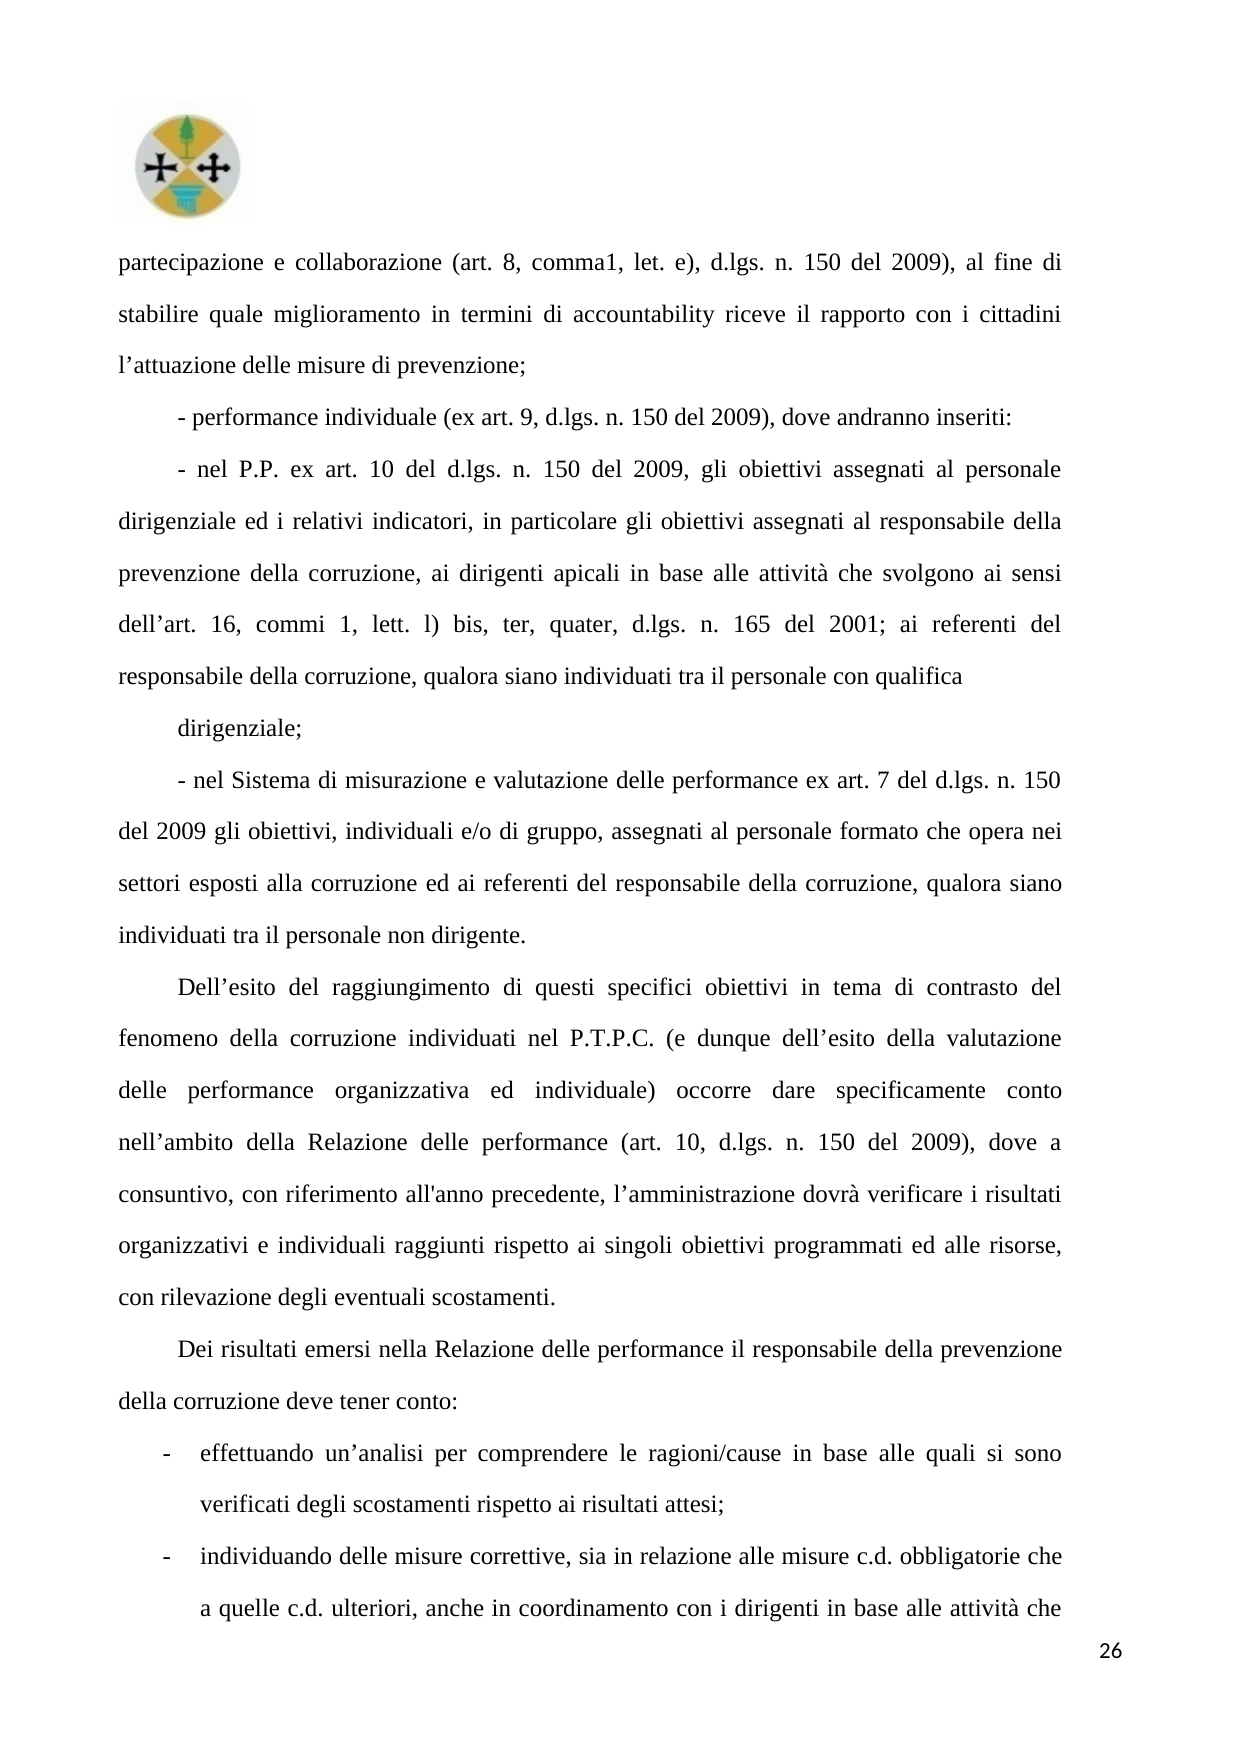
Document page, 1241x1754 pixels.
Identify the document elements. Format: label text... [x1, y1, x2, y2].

text dirigenziale; [118, 695, 1063, 747]
list individuando delle misure correttive, sia in relazione alle misure c.d. obbligatorie che a quelle c.d. ulteriori, anche in coordinamento con i dirigenti in base alle attività che [162, 1523, 1063, 1627]
text partecipazione e collaborazione (art. 8, comma1, let. e), d.lgs. n. 150 del 2009), al fine di stabilire quale miglioramento in termini di accountability riceve il rapporto con i cittadini l’attuazione delle misure di prevenzione; [118, 229, 1063, 384]
text Dei risultati emersi nella Relazione delle performance il responsabile della prevenzione della corruzione deve tener conto: [118, 1316, 1063, 1420]
text - performance individuale (ex art. 9, d.lgs. n. 150 del 2009), dove andranno inseriti: [118, 384, 1063, 436]
text - nel Sistema di misurazione e valutazione delle performance ex art. 7 del d.lgs. n. 150 del 2009 gli obiettivi, individuali e/o di gruppo, assegnati al personale formato che opera nei settori esposti alla corruzione ed ai referenti del responsabile della corruzione, qualora siano individuati tra il personale non dirigente. [118, 747, 1063, 954]
text - nel P.P. ex art. 10 del d.lgs. n. 150 del 2009, gli obiettivi assegnati al personale dirigenziale ed i relativi indicatori, in particolare gli obiettivi assegnati al responsabile della prevenzione della corruzione, ai dirigenti apicali in base alle attività che svolgono ai sensi dell’art. 16, commi 1, lett. l) bis, ter, quater, d.lgs. n. 165 del 2001; ai referenti del responsabile della corruzione, qualora siano individuati tra il personale con qualifica [118, 436, 1063, 695]
list effettuando un’analisi per comprendere le ragioni/cause in base alle quali si sono verificati degli scostamenti rispetto ai risultati attesi; [162, 1420, 1063, 1523]
text Dell’esito del raggiungimento di questi specifici obiettivi in tema di contrasto del fenomeno della corruzione individuati nel P.T.P.C. (e dunque dell’esito della valutazione delle performance organizzativa ed individuale) occorre dare specificamente conto nell’ambito della Relazione delle performance (art. 10, d.lgs. n. 150 del 2009), dove a consuntivo, con riferimento all'anno precedente, l’amministrazione dovrà verificare i risultati organizzativi e individuali raggiunti rispetto ai singoli obiettivi programmati ed alle risorse, con rilevazione degli eventuali scostamenti. [118, 954, 1063, 1316]
